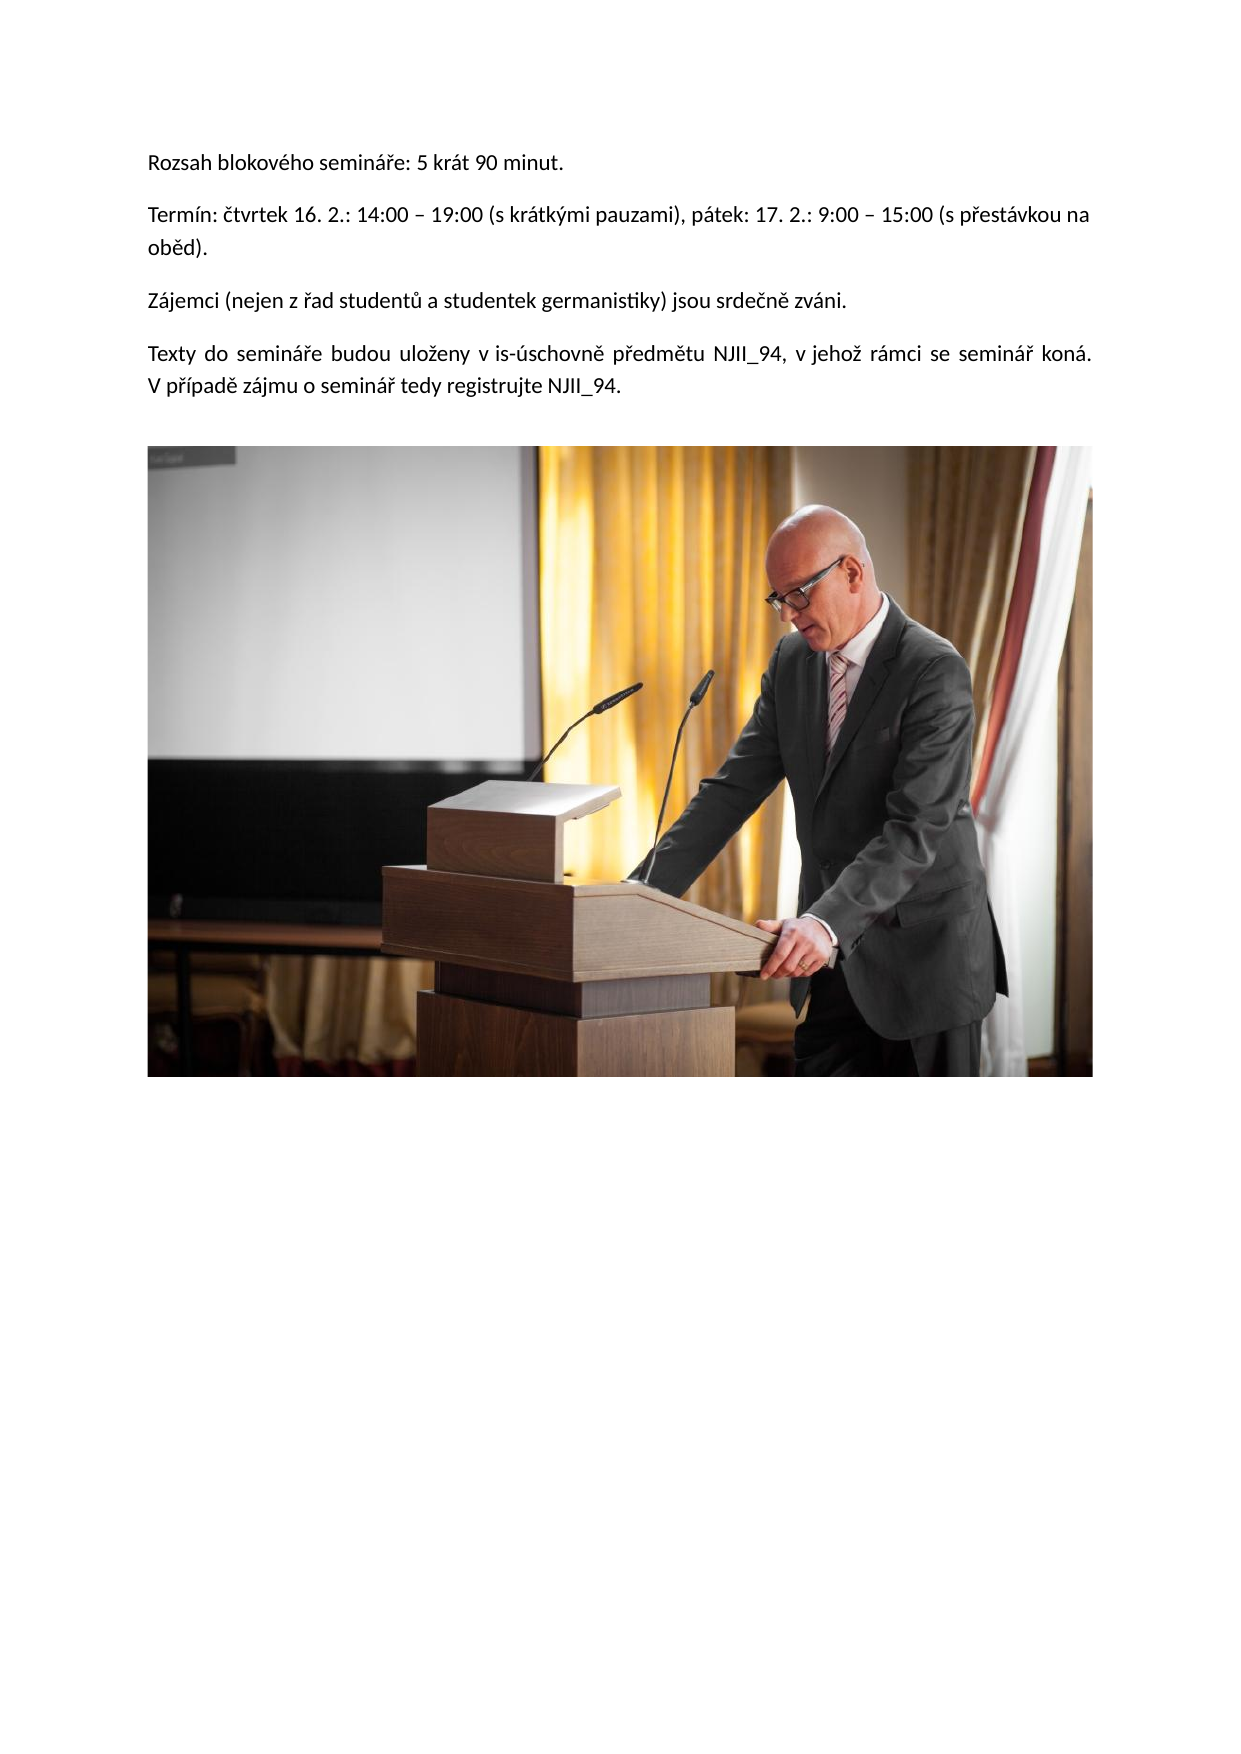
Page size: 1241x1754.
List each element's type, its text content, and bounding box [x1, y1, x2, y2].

text Texty do semináře budou uloženy v is-úschovně předmětu NJII_94, v jehož rámci se seminář koná. V případě zájmu o seminář tedy registrujte NJII_94. [148, 339, 1093, 399]
text Termín: čtvrtek 16. 2.: 14:00 – 19:00 (s krátkými pauzami), pátek: 17. 2.: 9:00 – 15:00 (s přestávkou na oběd). [148, 201, 1093, 261]
text Rozsah blokového semináře: 5 krát 90 minut. [148, 148, 1093, 176]
text Zájemci (nejen z řad studentů a studentek germanistiky) jsou srdečně zváni. [148, 286, 1093, 314]
